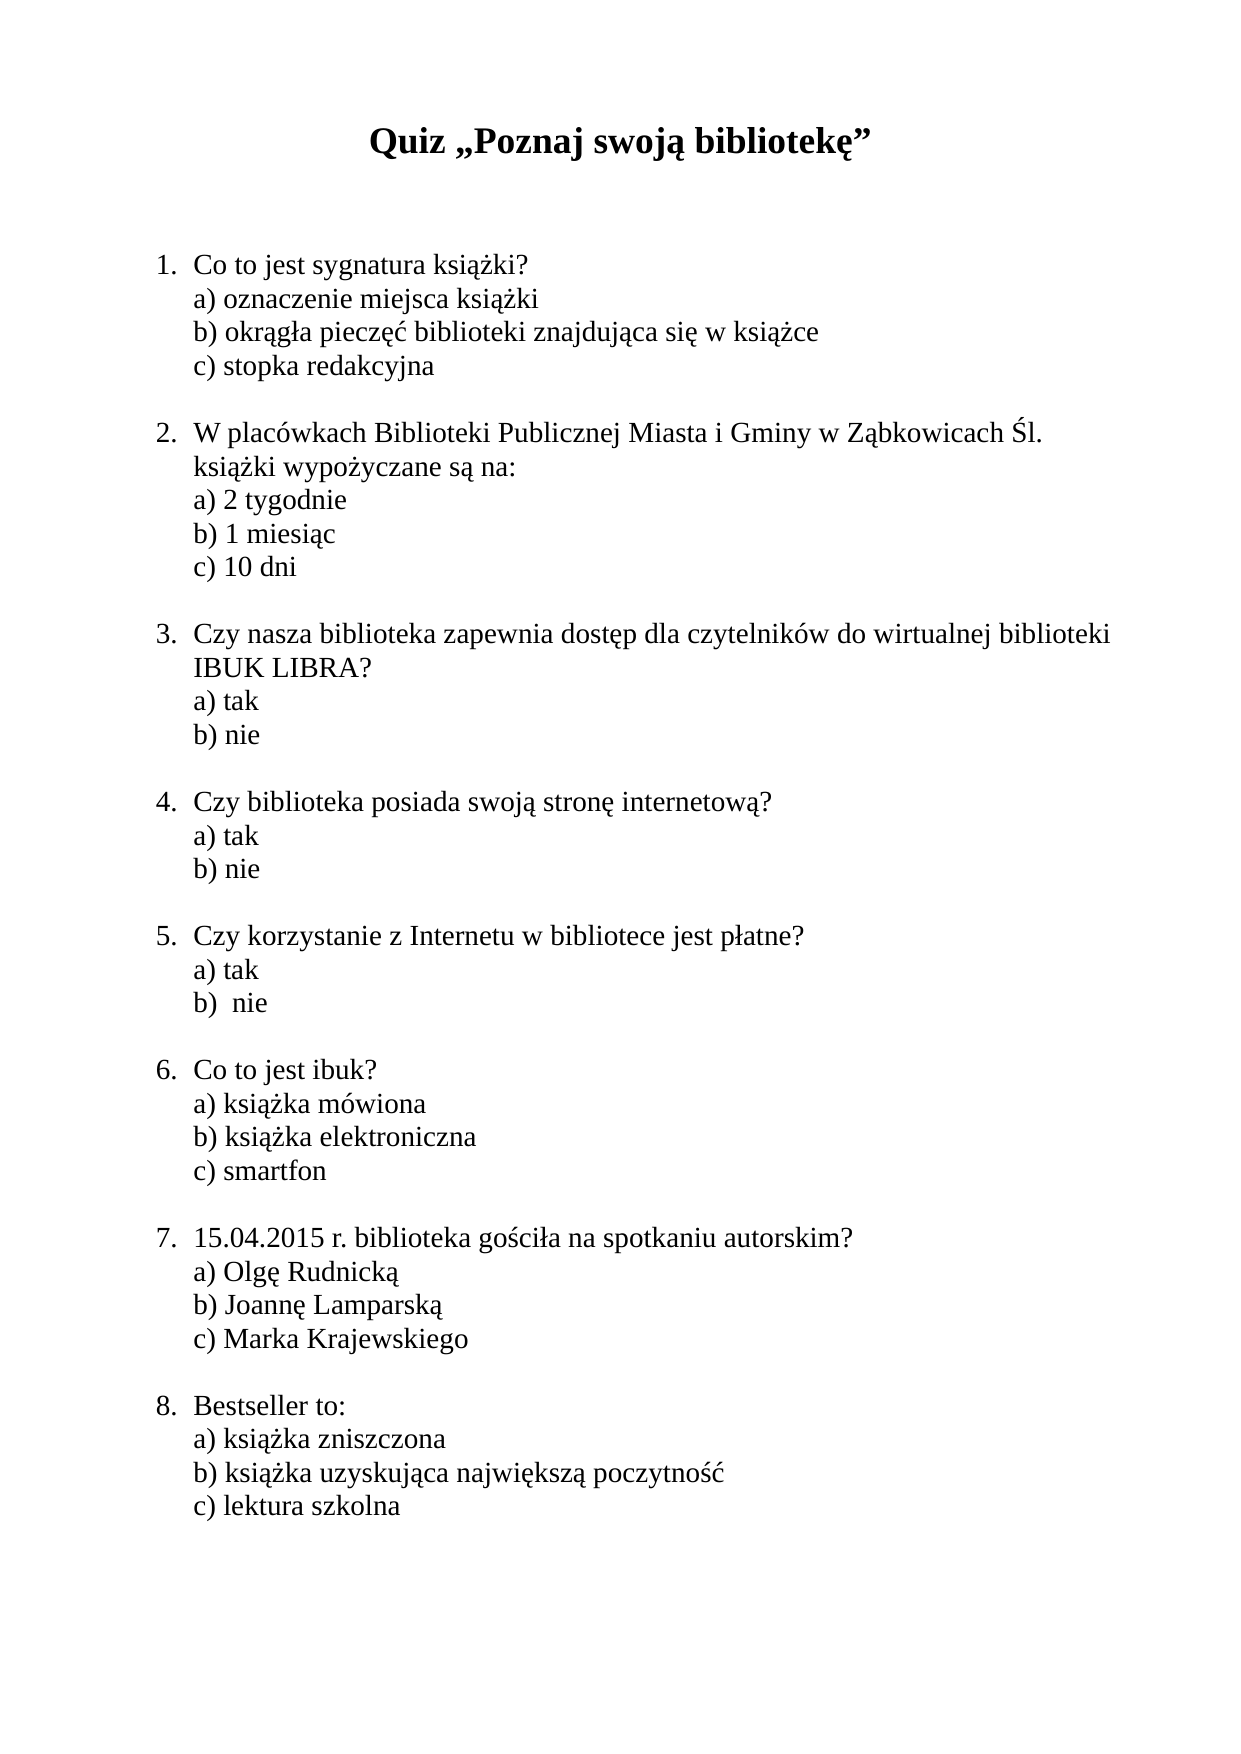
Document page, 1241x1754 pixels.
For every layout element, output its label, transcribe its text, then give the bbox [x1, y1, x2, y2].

list 15.04.2015 r. biblioteka gościła na spotkaniu autorskim? [156, 1220, 1122, 1254]
list Bestseller to: [156, 1388, 1122, 1421]
list b) książka uzyskująca największą poczytność [156, 1455, 1122, 1488]
text Quiz „Poznaj swoją bibliotekę” [118, 118, 1122, 161]
list b) okrągła pieczęć biblioteki znajdująca się w książce [156, 314, 1122, 348]
list a) tak [156, 952, 1122, 985]
list b) nie [156, 985, 1122, 1019]
list c) Marka Krajewskiego [156, 1321, 1122, 1354]
list c) lektura szkolna [156, 1488, 1122, 1522]
list a) książka zniszczona [156, 1421, 1122, 1455]
list b) 1 miesiąc [156, 516, 1122, 549]
list Czy biblioteka posiada swoją stronę internetową? [156, 784, 1122, 818]
list c) 10 dni [156, 549, 1122, 583]
list Czy korzystanie z Internetu w bibliotece jest płatne? [156, 918, 1122, 952]
list b) Joannę Lamparską [156, 1287, 1122, 1321]
list c) smartfon [156, 1153, 1122, 1187]
list W placówkach Biblioteki Publicznej Miasta i Gminy w Ząbkowicach Śl. książki wypożyczane są na: [156, 415, 1122, 482]
list a) 2 tygodnie [156, 482, 1122, 516]
list a) tak [156, 818, 1122, 851]
list b) książka elektroniczna [156, 1119, 1122, 1153]
list Co to jest ibuk? [156, 1052, 1122, 1086]
list a) Olgę Rudnicką [156, 1254, 1122, 1287]
list Czy nasza biblioteka zapewnia dostęp dla czytelników do wirtualnej biblioteki IBUK LIBRA? [156, 616, 1122, 683]
list c) stopka redakcyjna [156, 348, 1122, 382]
list b) nie [156, 717, 1122, 751]
list a) oznaczenie miejsca książki [156, 281, 1122, 314]
list Co to jest sygnatura książki? [156, 247, 1122, 281]
list b) nie [156, 851, 1122, 885]
list a) tak [156, 683, 1122, 717]
list a) książka mówiona [156, 1086, 1122, 1119]
